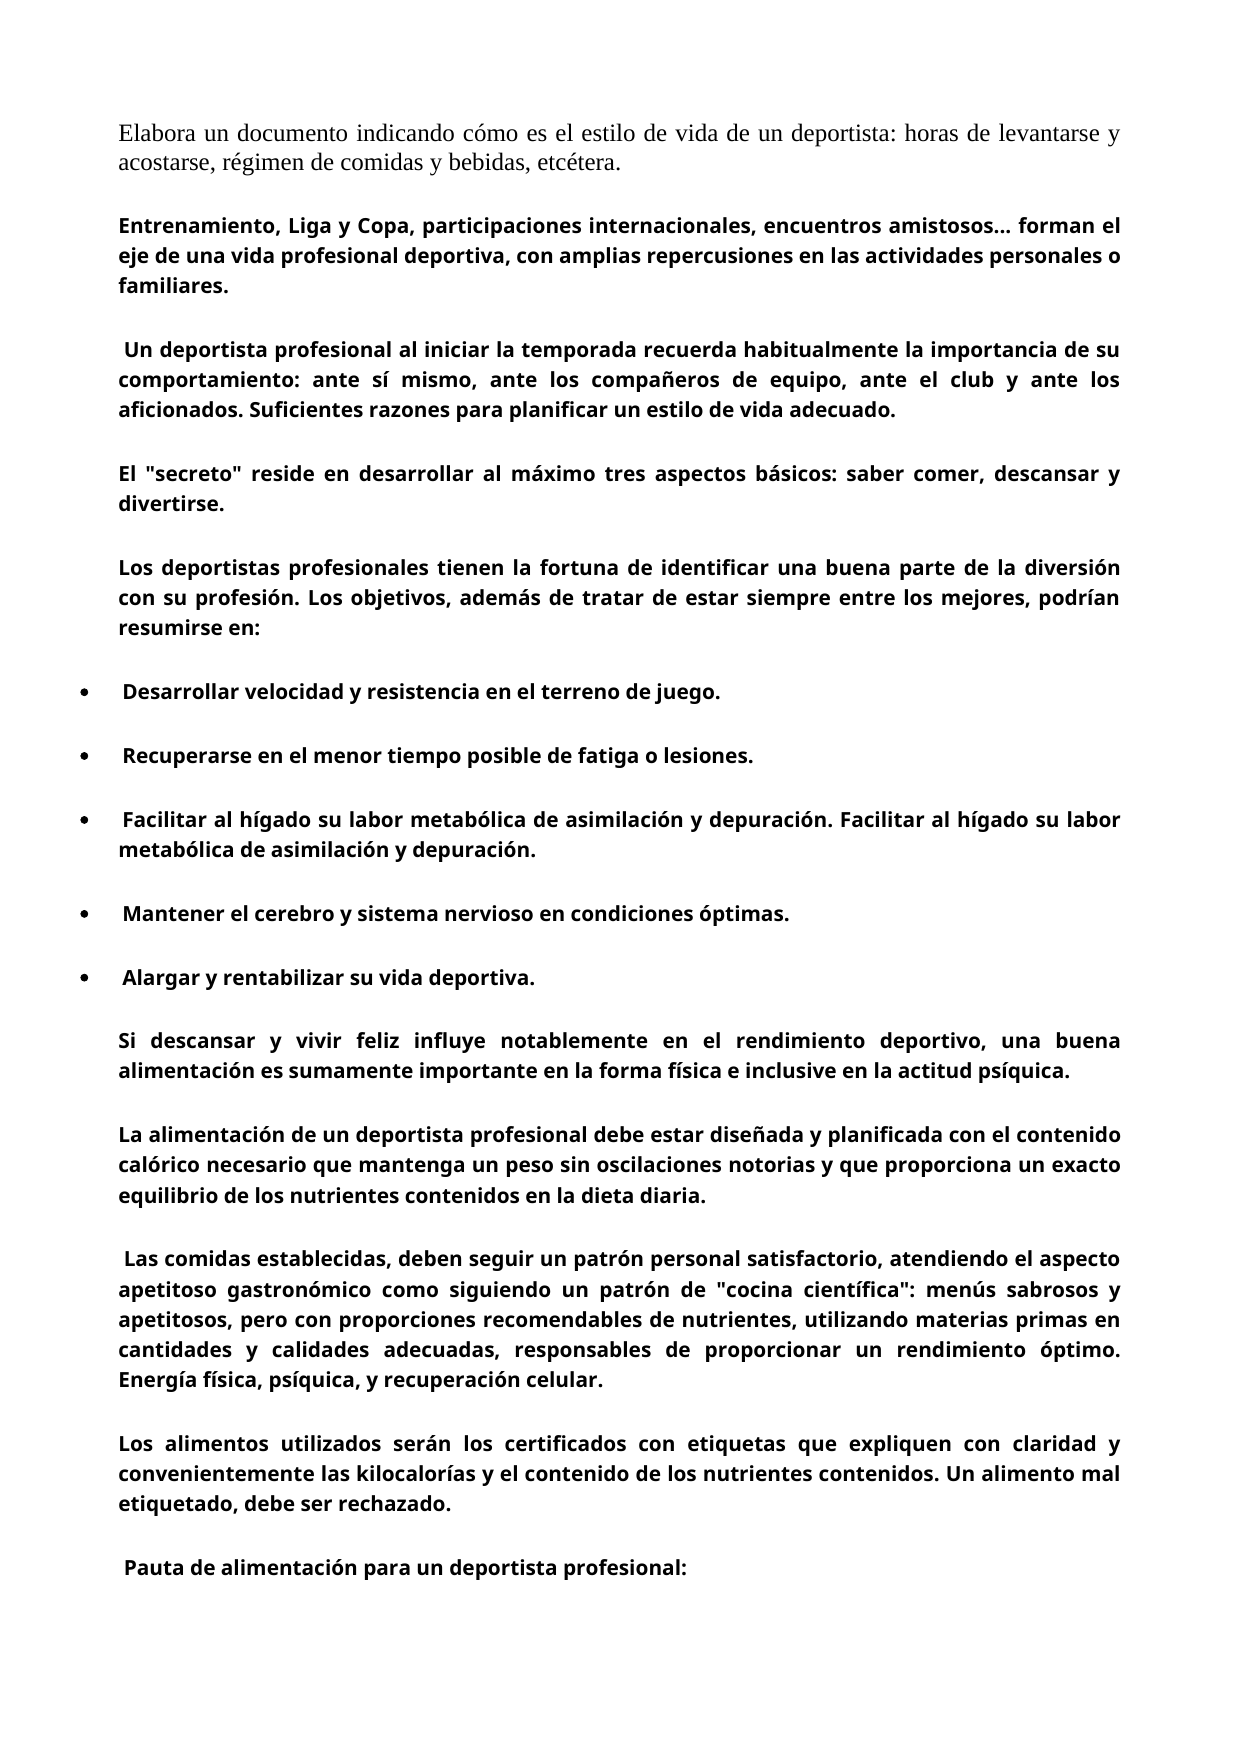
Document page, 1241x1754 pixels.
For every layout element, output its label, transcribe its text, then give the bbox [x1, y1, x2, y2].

text Si descansar y vivir feliz influye notablemente en el rendimiento deportivo, una buena alimentación es sumamente importante en la forma física e inclusive en la actitud psíquica. [118, 1025, 1122, 1085]
text La alimentación de un deportista profesional debe estar diseñada y planificada con el contenido calórico necesario que mantenga un peso sin oscilaciones notorias y que proporciona un exacto equilibrio de los nutrientes contenidos en la dieta diaria. [118, 1119, 1122, 1209]
text  Facilitar al hígado su labor metabólica de asimilación y depuración. Facilitar al hígado su labor metabólica de asimilación y depuración. [81, 803, 1122, 863]
text Los deportistas profesionales tienen la fortuna de identificar una buena parte de la diversión con su profesión. Los objetivos, además de tratar de estar siempre entre los mejores, podrían resumirse en: [118, 551, 1122, 642]
text Pauta de alimentación para un deportista profesional: [118, 1551, 1122, 1581]
text  Recuperarse en el menor tiempo posible de fatiga o lesiones. [81, 739, 1122, 769]
text Elabora un documento indicando cómo es el estilo de vida de un deportista: horas de levantarse y acostarse, régimen de comidas y bebidas, etcétera. [118, 118, 1122, 176]
text El "secreto" reside en desarrollar al máximo tres aspectos básicos: saber comer, descansar y divertirse. [118, 457, 1122, 518]
text  Mantener el cerebro y sistema nervioso en condiciones óptimas. [81, 897, 1122, 927]
text Las comidas establecidas, deben seguir un patrón personal satisfactorio, atendiendo el aspecto apetitoso gastronómico como siguiendo un patrón de "cocina científica": menús sabrosos y apetitosos, pero con proporciones recomendables de nutrientes, utilizando materias primas en cantidades y calidades adecuadas, responsables de proporcionar un rendimiento óptimo. Energía física, psíquica, y recuperación celular. [118, 1243, 1122, 1393]
text Entrenamiento, Liga y Copa, participaciones internacionales, encuentros amistosos... forman el eje de una vida profesional deportiva, con amplias repercusiones en las actividades personales o familiares. [118, 209, 1122, 300]
text  Desarrollar velocidad y resistencia en el terreno de juego. [81, 676, 1122, 706]
text Un deportista profesional al iniciar la temporada recuerda habitualmente la importancia de su comportamiento: ante sí mismo, ante los compañeros de equipo, ante el club y ante los aficionados. Suficientes razones para planificar un estilo de vida adecuado. [118, 333, 1122, 424]
text Los alimentos utilizados serán los certificados con etiquetas que expliquen con claridad y convenientemente las kilocalorías y el contenido de los nutrientes contenidos. Un alimento mal etiquetado, debe ser rechazado. [118, 1427, 1122, 1517]
text  Alargar y rentabilizar su vida deportiva. [81, 961, 1122, 991]
